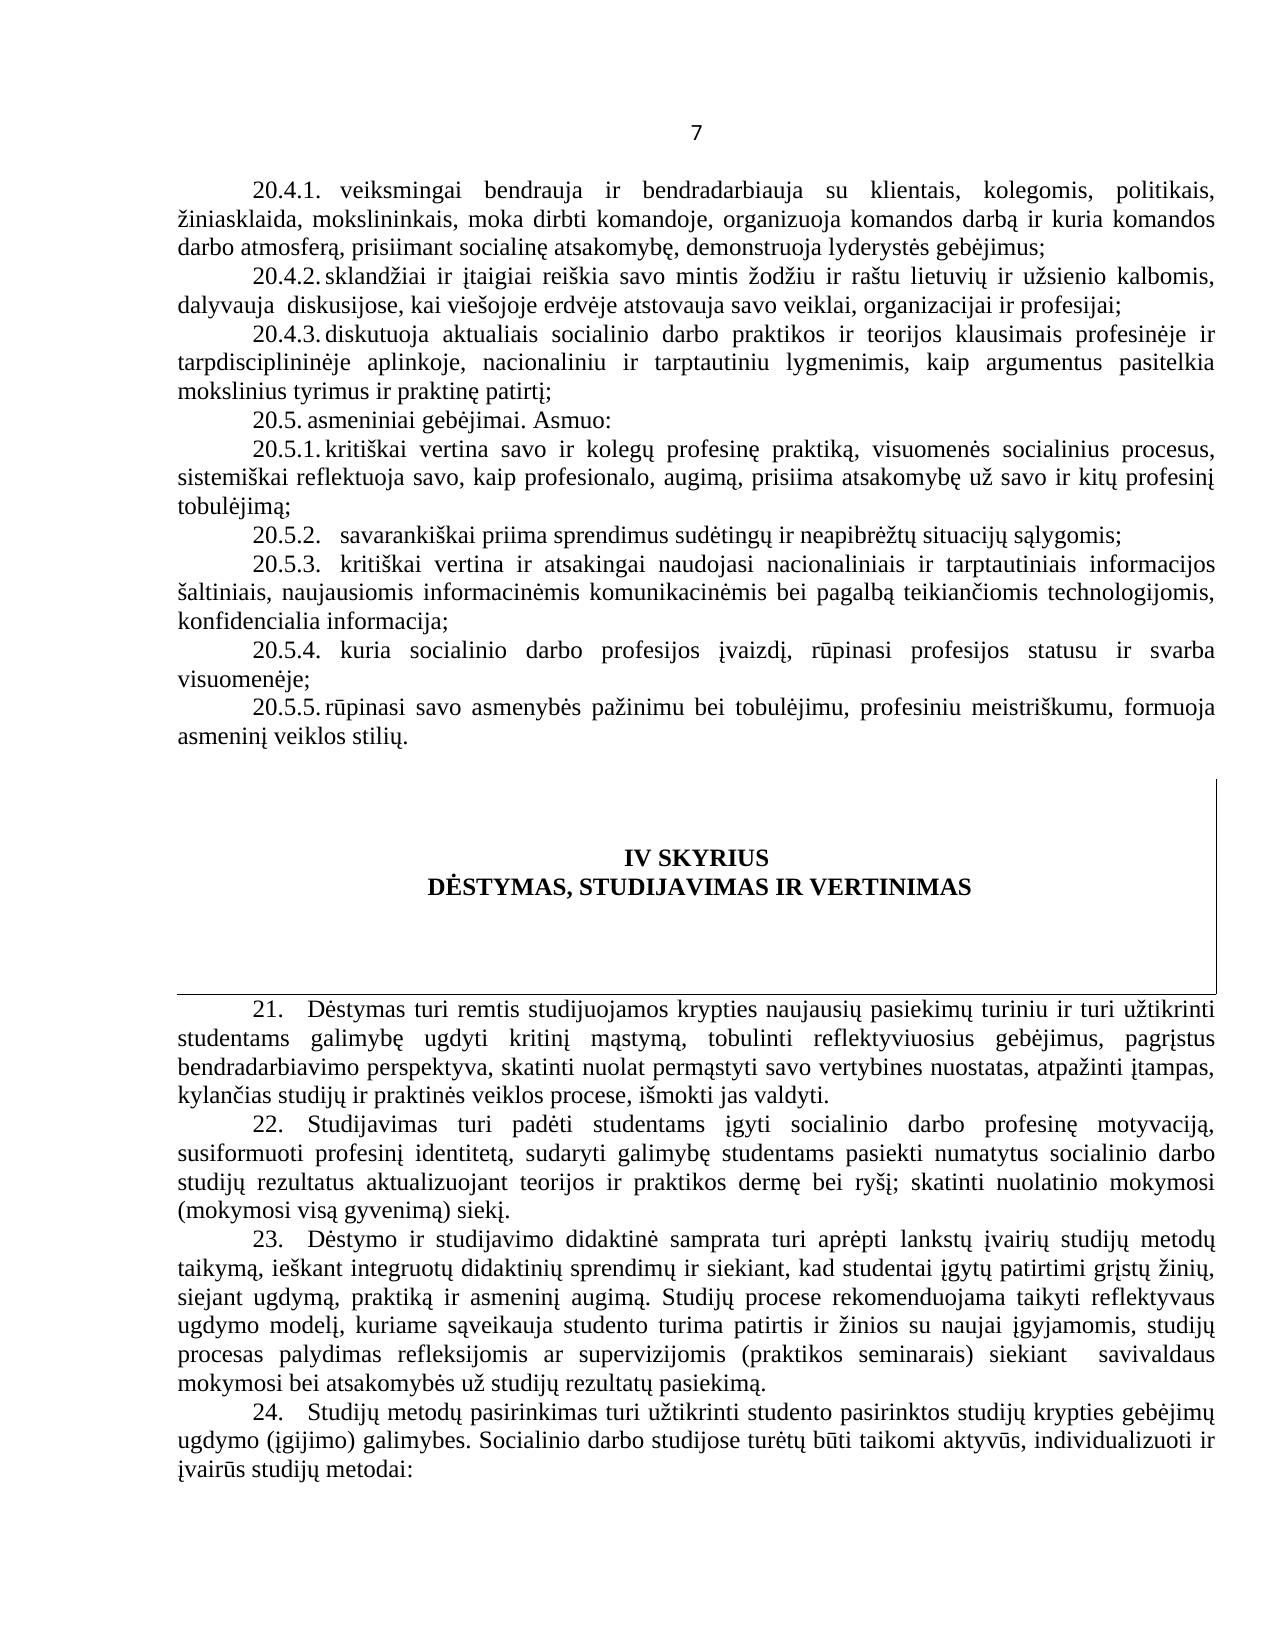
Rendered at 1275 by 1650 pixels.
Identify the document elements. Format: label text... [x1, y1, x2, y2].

text 22. Studijavimas turi padėti studentams įgyti socialinio darbo profesinę motyvaciją, susiformuoti profesinį identitetą, sudaryti galimybę studentams pasiekti numatytus socialinio darbo studijų rezultatus aktualizuojant teorijos ir praktikos dermę bei ryšį; skatinti nuolatinio mokymosi (mokymosi visą gyvenimą) siekį. [177, 1109, 1216, 1224]
text 20.5.3. kritiškai vertina ir atsakingai naudojasi nacionaliniais ir tarptautiniais informacijos šaltiniais, naujausiomis informacinėmis komunikacinėmis bei pagalbą teikiančiomis technologijomis, konfidencialia informacija; [177, 549, 1216, 635]
text 20.5.2. savarankiškai priima sprendimus sudėtingų ir neapibrėžtų situacijų sąlygomis; [177, 520, 1216, 549]
text 21. Dėstymas turi remtis studijuojamos krypties naujausių pasiekimų turiniu ir turi užtikrinti studentams galimybę ugdyti kritinį mąstymą, tobulinti reflektyviuosius gebėjimus, pagrįstus bendradarbiavimo perspektyva, skatinti nuolat permąstyti savo vertybines nuostatas, atpažinti įtampas, kylančias studijų ir praktinės veiklos procese, išmokti jas valdyti. [177, 994, 1216, 1109]
text IV SKYRIUS [177, 779, 1216, 872]
text 23. Dėstymo ir studijavimo didaktinė samprata turi aprėpti lankstų įvairių studijų metodų taikymą, ieškant integruotų didaktinių sprendimų ir siekiant, kad studentai įgytų patirtimi grįstų žinių, siejant ugdymą, praktiką ir asmeninį augimą. Studijų procese rekomenduojama taikyti reflektyvaus ugdymo modelį, kuriame sąveikauja studento turima patirtis ir žinios su naujai įgyjamomis, studijų procesas palydimas refleksijomis ar supervizijomis (praktikos seminarais) siekiant savivaldaus mokymosi bei atsakomybės už studijų rezultatų pasiekimą. [177, 1224, 1216, 1397]
text 24. Studijų metodų pasirinkimas turi užtikrinti studento pasirinktos studijų krypties gebėjimų ugdymo (įgijimo) galimybes. Socialinio darbo studijose turėtų būti taikomi aktyvūs, individualizuoti ir įvairūs studijų metodai: [177, 1397, 1216, 1483]
text 20.5.4. kuria socialinio darbo profesijos įvaizdį, rūpinasi profesijos statusu ir svarba visuomenėje; [177, 635, 1216, 692]
text 20.4.1. veiksmingai bendrauja ir bendradarbiauja su klientais, kolegomis, politikais, žiniasklaida, mokslininkais, moka dirbti komandoje, organizuoja komandos darbą ir kuria komandos darbo atmosferą, prisiimant socialinę atsakomybę, demonstruoja lyderystės gebėjimus; [177, 175, 1216, 261]
text DĖSTYMAS, STUDIJAVIMAS IR VERTINIMAS [177, 872, 1216, 901]
text 20.5. asmeniniai gebėjimai. Asmuo: [177, 405, 1216, 434]
text 20.4.2. sklandžiai ir įtaigiai reiškia savo mintis žodžiu ir raštu lietuvių ir užsienio kalbomis, dalyvauja diskusijose, kai viešojoje erdvėje atstovauja savo veiklai, organizacijai ir profesijai; [177, 261, 1216, 319]
text 20.4.3. diskutuoja aktualiais socialinio darbo praktikos ir teorijos klausimais profesinėje ir tarpdisciplininėje aplinkoje, nacionaliniu ir tarptautiniu lygmenimis, kaip argumentus pasitelkia mokslinius tyrimus ir praktinę patirtį; [177, 319, 1216, 405]
text 20.5.5. rūpinasi savo asmenybės pažinimu bei tobulėjimu, profesiniu meistriškumu, formuoja asmeninį veiklos stilių. [177, 692, 1216, 750]
text 20.5.1. kritiškai vertina savo ir kolegų profesinę praktiką, visuomenės socialinius procesus, sistemiškai reflektuoja savo, kaip profesionalo, augimą, prisiima atsakomybę už savo ir kitų profesinį tobulėjimą; [177, 434, 1216, 520]
